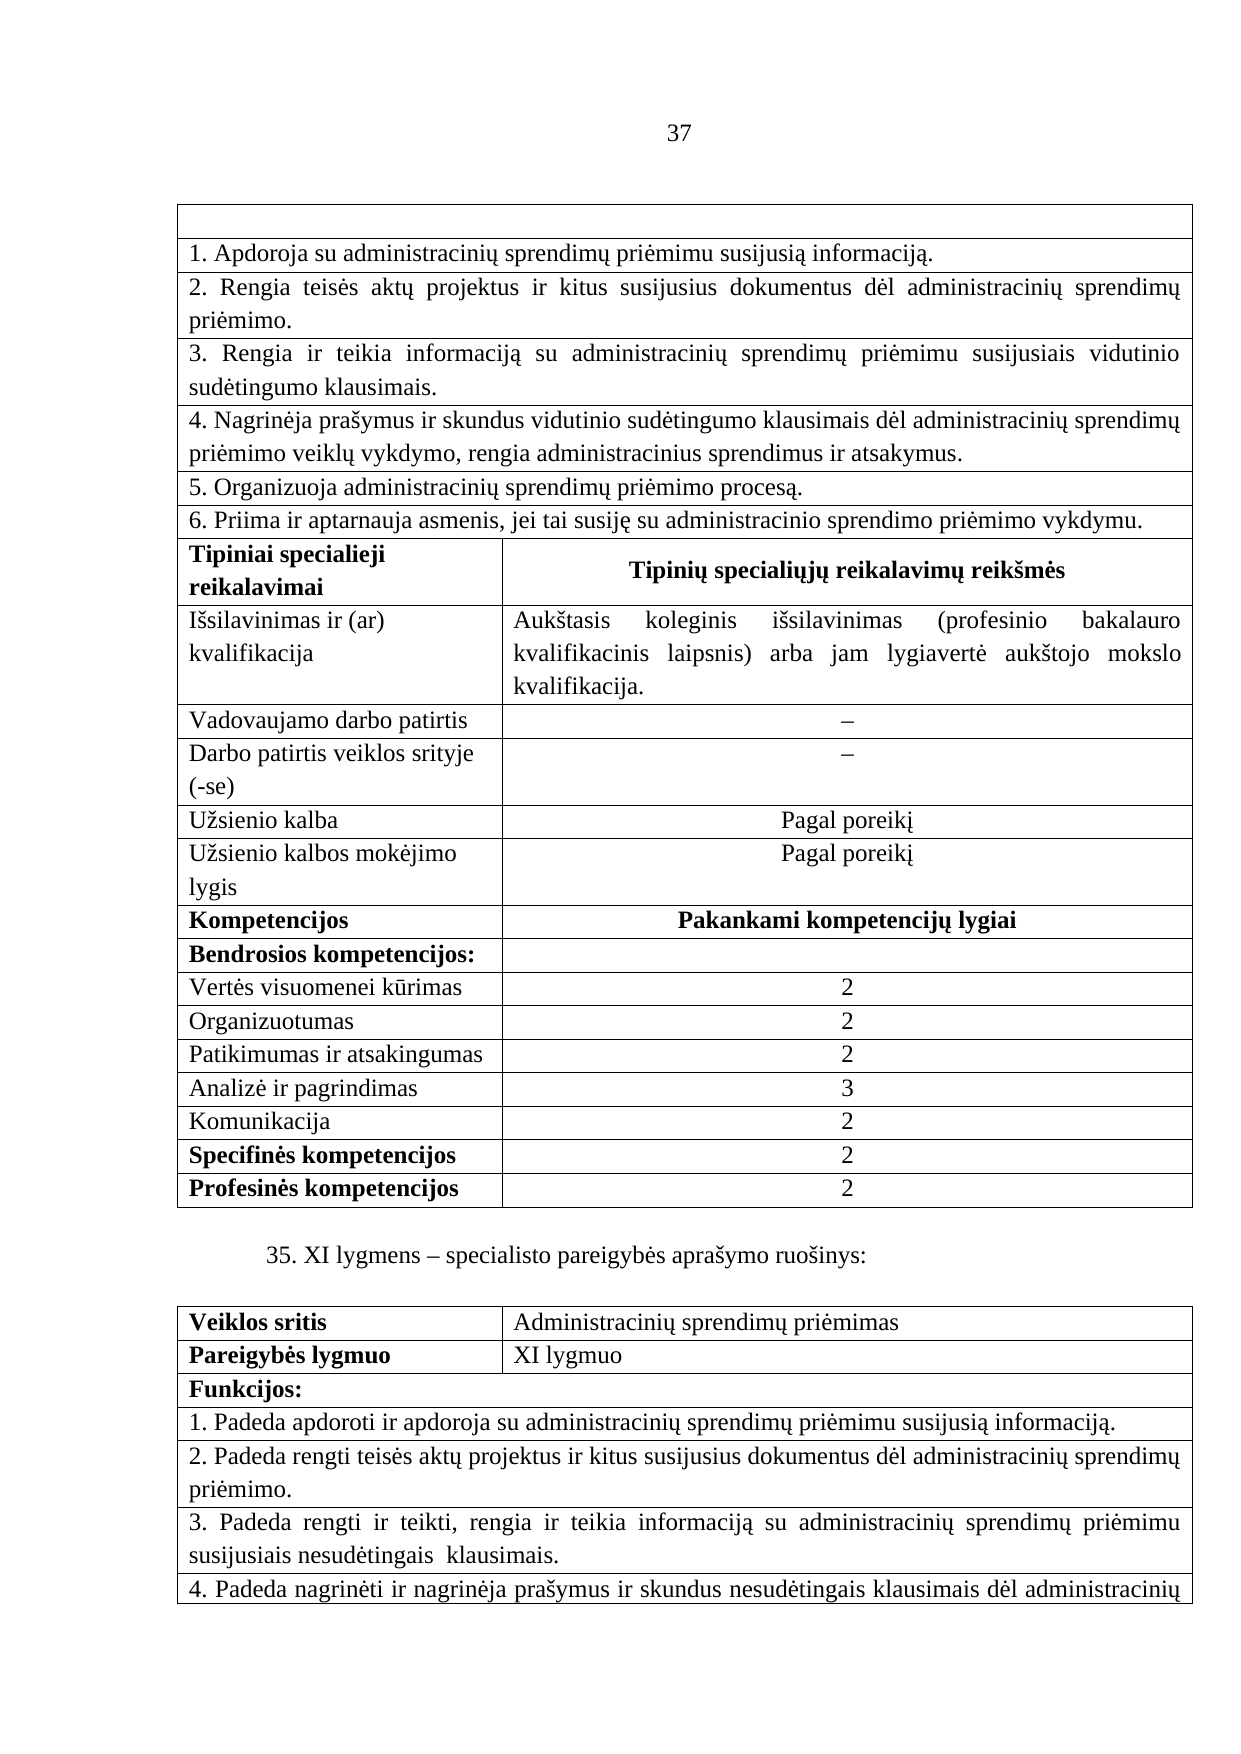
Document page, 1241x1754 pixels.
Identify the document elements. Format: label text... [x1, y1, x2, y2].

table_cell 2 [503, 1107, 1192, 1139]
table_cell Organizuotumas [178, 1006, 502, 1039]
table_cell 2. Padeda rengti teisės aktų projektus ir kitus susijusius dokumentus dėl administracinių sprendimų priėmimo. [178, 1441, 1192, 1507]
table_cell [178, 205, 1192, 238]
table_cell 3 [503, 1073, 1192, 1106]
table_cell 2 [503, 1174, 1192, 1206]
table_cell 6. Priima ir aptarnauja asmenis, jei tai susiję su administracinio sprendimo priėmimo vykdymu. [178, 506, 1192, 538]
text 35. XI lygmens – specialisto pareigybės aprašymo ruošinys: [177, 1240, 1181, 1269]
table_cell Pakankami kompetencijų lygiai [503, 906, 1192, 938]
table_cell 4. Nagrinėja prašymus ir skundus vidutinio sudėtingumo klausimais dėl administracinių sprendimų priėmimo veiklų vykdymo, rengia administracinius sprendimus ir atsakymus. [178, 406, 1192, 471]
table_cell Analizė ir pagrindimas [178, 1073, 502, 1106]
table_cell 1. Padeda apdoroti ir apdoroja su administracinių sprendimų priėmimu susijusią informaciją. [178, 1408, 1192, 1440]
table_cell 5. Organizuoja administracinių sprendimų priėmimo procesą. [178, 472, 1192, 505]
table_cell Pagal poreikį [503, 839, 1192, 904]
table_cell Profesinės kompetencijos [178, 1174, 502, 1206]
table_cell Tipiniai specialieji reikalavimai [178, 539, 502, 605]
table_cell 3. Padeda rengti ir teikti, rengia ir teikia informaciją su administracinių sprendimų priėmimu susijusiais nesudėtingais klausimais. [178, 1508, 1192, 1573]
table_cell Pareigybės lygmuo [178, 1341, 502, 1373]
table_cell Specifinės kompetencijos [178, 1140, 502, 1173]
table_cell 2 [503, 1006, 1192, 1039]
table_cell Patikimumas ir atsakingumas [178, 1040, 502, 1072]
table_cell 2 [503, 973, 1192, 1005]
table_cell 2 [503, 1040, 1192, 1072]
table_cell Pagal poreikį [503, 806, 1192, 838]
table_cell 2 [503, 1140, 1192, 1173]
table_cell – [503, 739, 1192, 804]
table_cell XI lygmuo [503, 1341, 1192, 1373]
table_cell 3. Rengia ir teikia informaciją su administracinių sprendimų priėmimu susijusiais vidutinio sudėtingumo klausimais. [178, 339, 1192, 404]
table_cell Funkcijos: [178, 1374, 1192, 1407]
table_cell 1. Apdoroja su administracinių sprendimų priėmimu susijusią informaciją. [178, 239, 1192, 271]
table_header Veiklos sritis [178, 1307, 502, 1339]
table_cell [503, 939, 1192, 972]
table_cell Vertės visuomenei kūrimas [178, 973, 502, 1005]
table_cell Kompetencijos [178, 906, 502, 938]
table_cell 2. Rengia teisės aktų projektus ir kitus susijusius dokumentus dėl administracinių sprendimų priėmimo. [178, 273, 1192, 338]
table_cell Tipinių specialiųjų reikalavimų reikšmės [503, 539, 1192, 605]
table_cell Darbo patirtis veiklos srityje (-se) [178, 739, 502, 804]
table_cell Komunikacija [178, 1107, 502, 1139]
table_cell Aukštasis koleginis išsilavinimas (profesinio bakalauro kvalifikacinis laipsnis) arba jam lygiavertė aukštojo mokslo kvalifikacija. [503, 606, 1192, 704]
table_header Administracinių sprendimų priėmimas [503, 1307, 1192, 1339]
table_cell – [503, 705, 1192, 738]
table_cell 4. Padeda nagrinėti ir nagrinėja prašymus ir skundus nesudėtingais klausimais dėl administracinių [178, 1574, 1192, 1603]
table_cell Išsilavinimas ir (ar) kvalifikacija [178, 606, 502, 704]
table_cell Vadovaujamo darbo patirtis [178, 705, 502, 738]
table_cell Užsienio kalbos mokėjimo lygis [178, 839, 502, 904]
table_cell Bendrosios kompetencijos: [178, 939, 502, 972]
table_cell Užsienio kalba [178, 806, 502, 838]
